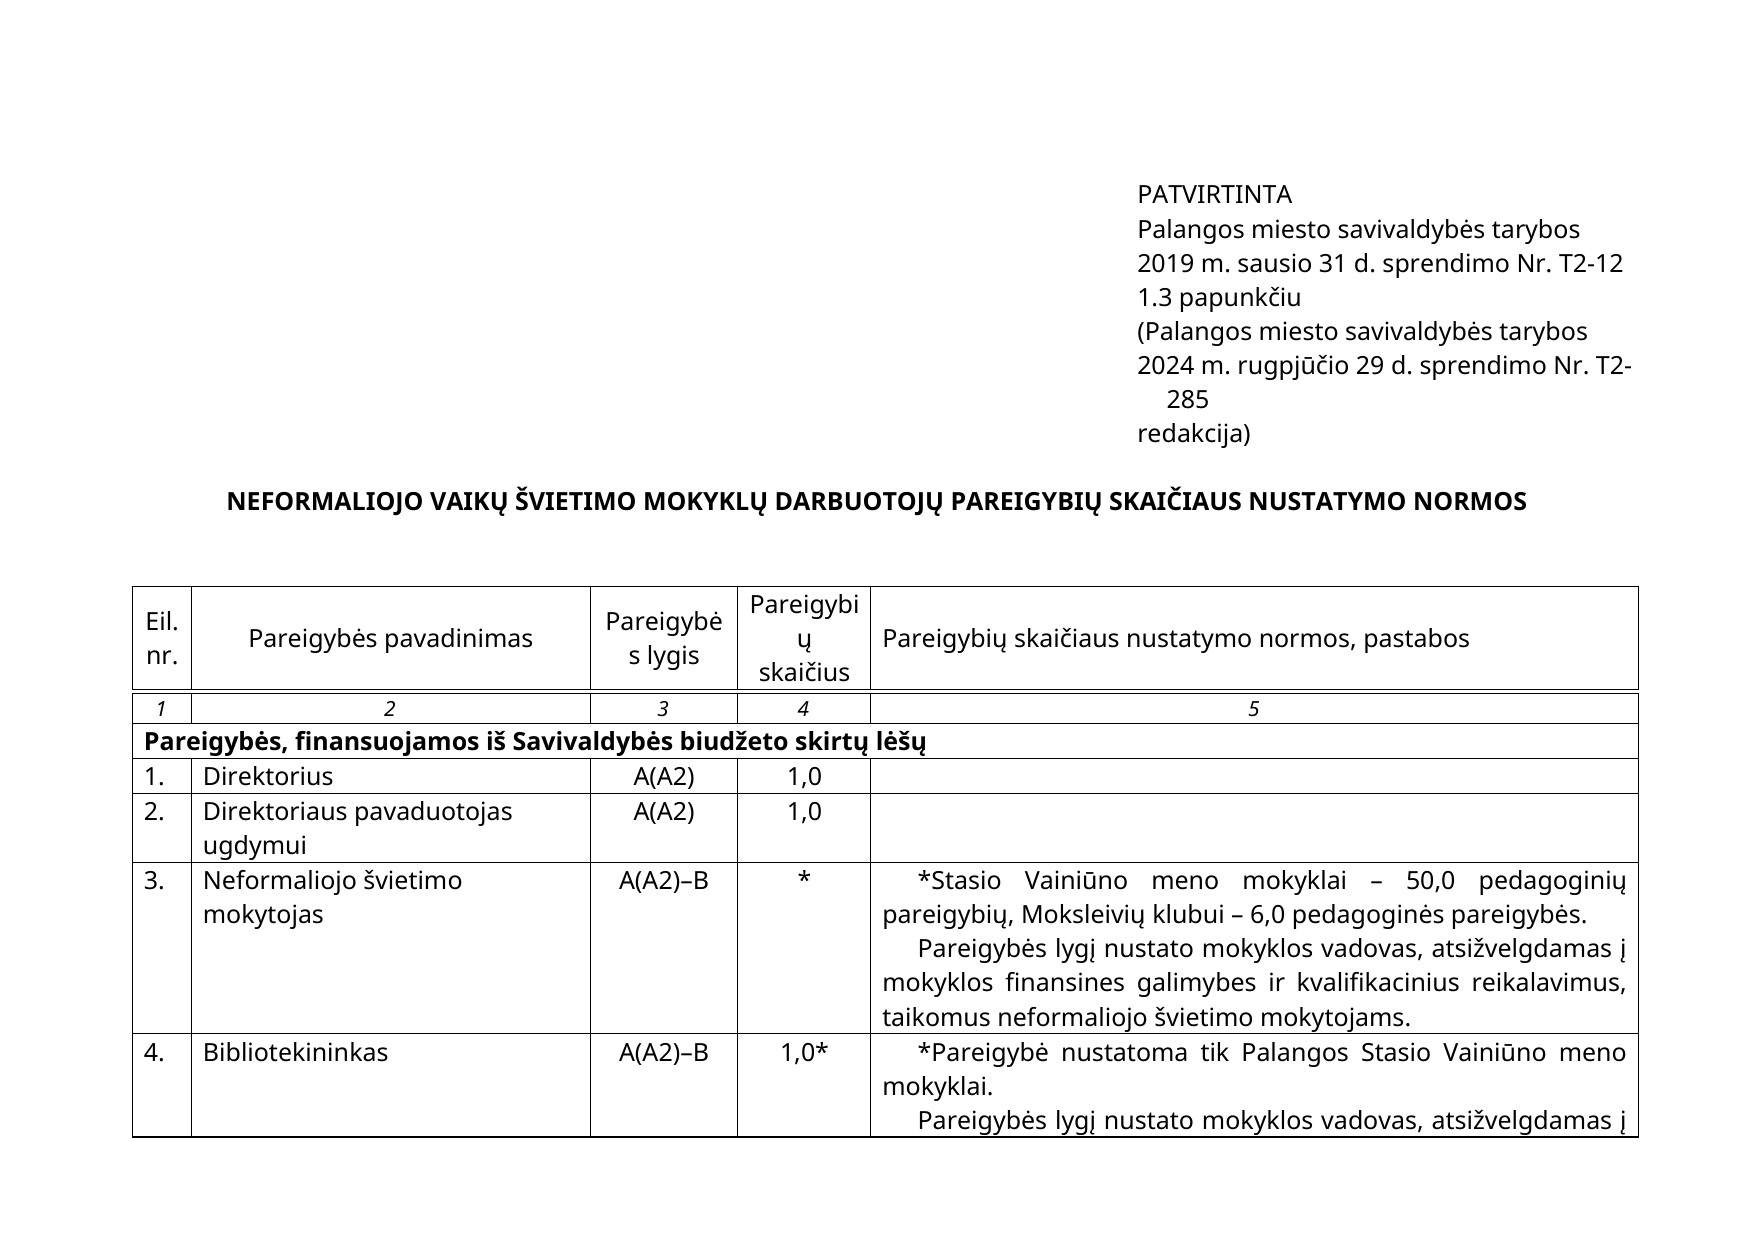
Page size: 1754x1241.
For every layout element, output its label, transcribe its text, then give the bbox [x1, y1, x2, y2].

table_header 5 [871, 694, 1638, 722]
table_cell 4. [133, 1034, 191, 1136]
table_cell *Pareigybė nustatoma tik Palangos Stasio Vainiūno meno mokyklai. Pareigybės lygį nustato mokyklos vadovas, atsižvelgdamas į [871, 1034, 1638, 1136]
table_cell Direktorius [192, 759, 590, 793]
table_cell Pareigybės, finansuojamos iš Savivaldybės biudžeto skirtų lėšų [133, 724, 1638, 758]
table_cell A(A2)–B [591, 863, 737, 1033]
text PATVIRTINTA [1137, 177, 1636, 211]
table_cell A(A2)–B [591, 1034, 737, 1136]
table_header 4 [738, 694, 870, 722]
text 2019 m. sausio 31 d. sprendimo Nr. T2-12 [1137, 245, 1636, 279]
table_cell Direktoriaus pavaduotojas ugdymui [192, 794, 590, 862]
table_cell * [738, 863, 870, 1033]
table_header Pareigybės pavadinimas [192, 587, 590, 689]
table_cell 1,0* [738, 1034, 870, 1136]
table_header Pareigybių skaičiaus nustatymo normos, pastabos [871, 587, 1638, 689]
table_header 1 [133, 694, 191, 722]
table_cell A(A2) [591, 794, 737, 862]
text NEFORMALIOJO VAIKŲ ŠVIETIMO MOKYKLŲ DARBUOTOJŲ PAREIGYBIŲ SKAIČIAUS NUSTATYMO NORMOS [118, 484, 1636, 518]
text redakcija) [1137, 416, 1636, 450]
table_cell 1,0 [738, 794, 870, 862]
text 1.3 papunkčiu [1137, 279, 1636, 313]
table_cell 1,0 [738, 759, 870, 793]
table_header Pareigybės lygis [591, 587, 737, 689]
text 2024 m. rugpjūčio 29 d. sprendimo Nr. T2-285 [1137, 347, 1636, 416]
table_cell [871, 759, 1638, 793]
table_header Eil. nr. [133, 587, 191, 689]
table_cell Neformaliojo švietimo mokytojas [192, 863, 590, 1033]
table_header 3 [591, 694, 737, 722]
table_header Pareigybių skaičius [738, 587, 870, 689]
text Palangos miesto savivaldybės tarybos [1137, 211, 1636, 245]
table_cell [871, 794, 1638, 862]
table_header 2 [192, 694, 590, 722]
table_cell 2. [133, 794, 191, 862]
table_cell A(A2) [591, 759, 737, 793]
table_cell 1. [133, 759, 191, 793]
table_cell *Stasio Vainiūno meno mokyklai – 50,0 pedagoginių pareigybių, Moksleivių klubui – 6,0 pedagoginės pareigybės. Pareigybės lygį nustato mokyklos vadovas, atsižvelgdamas į mokyklos finansines galimybes ir kvalifikacinius reikalavimus, taikomus neformaliojo švietimo mokytojams. [871, 863, 1638, 1033]
table_cell Bibliotekininkas [192, 1034, 590, 1136]
table_cell 3. [133, 863, 191, 1033]
text (Palangos miesto savivaldybės tarybos [1137, 313, 1636, 347]
